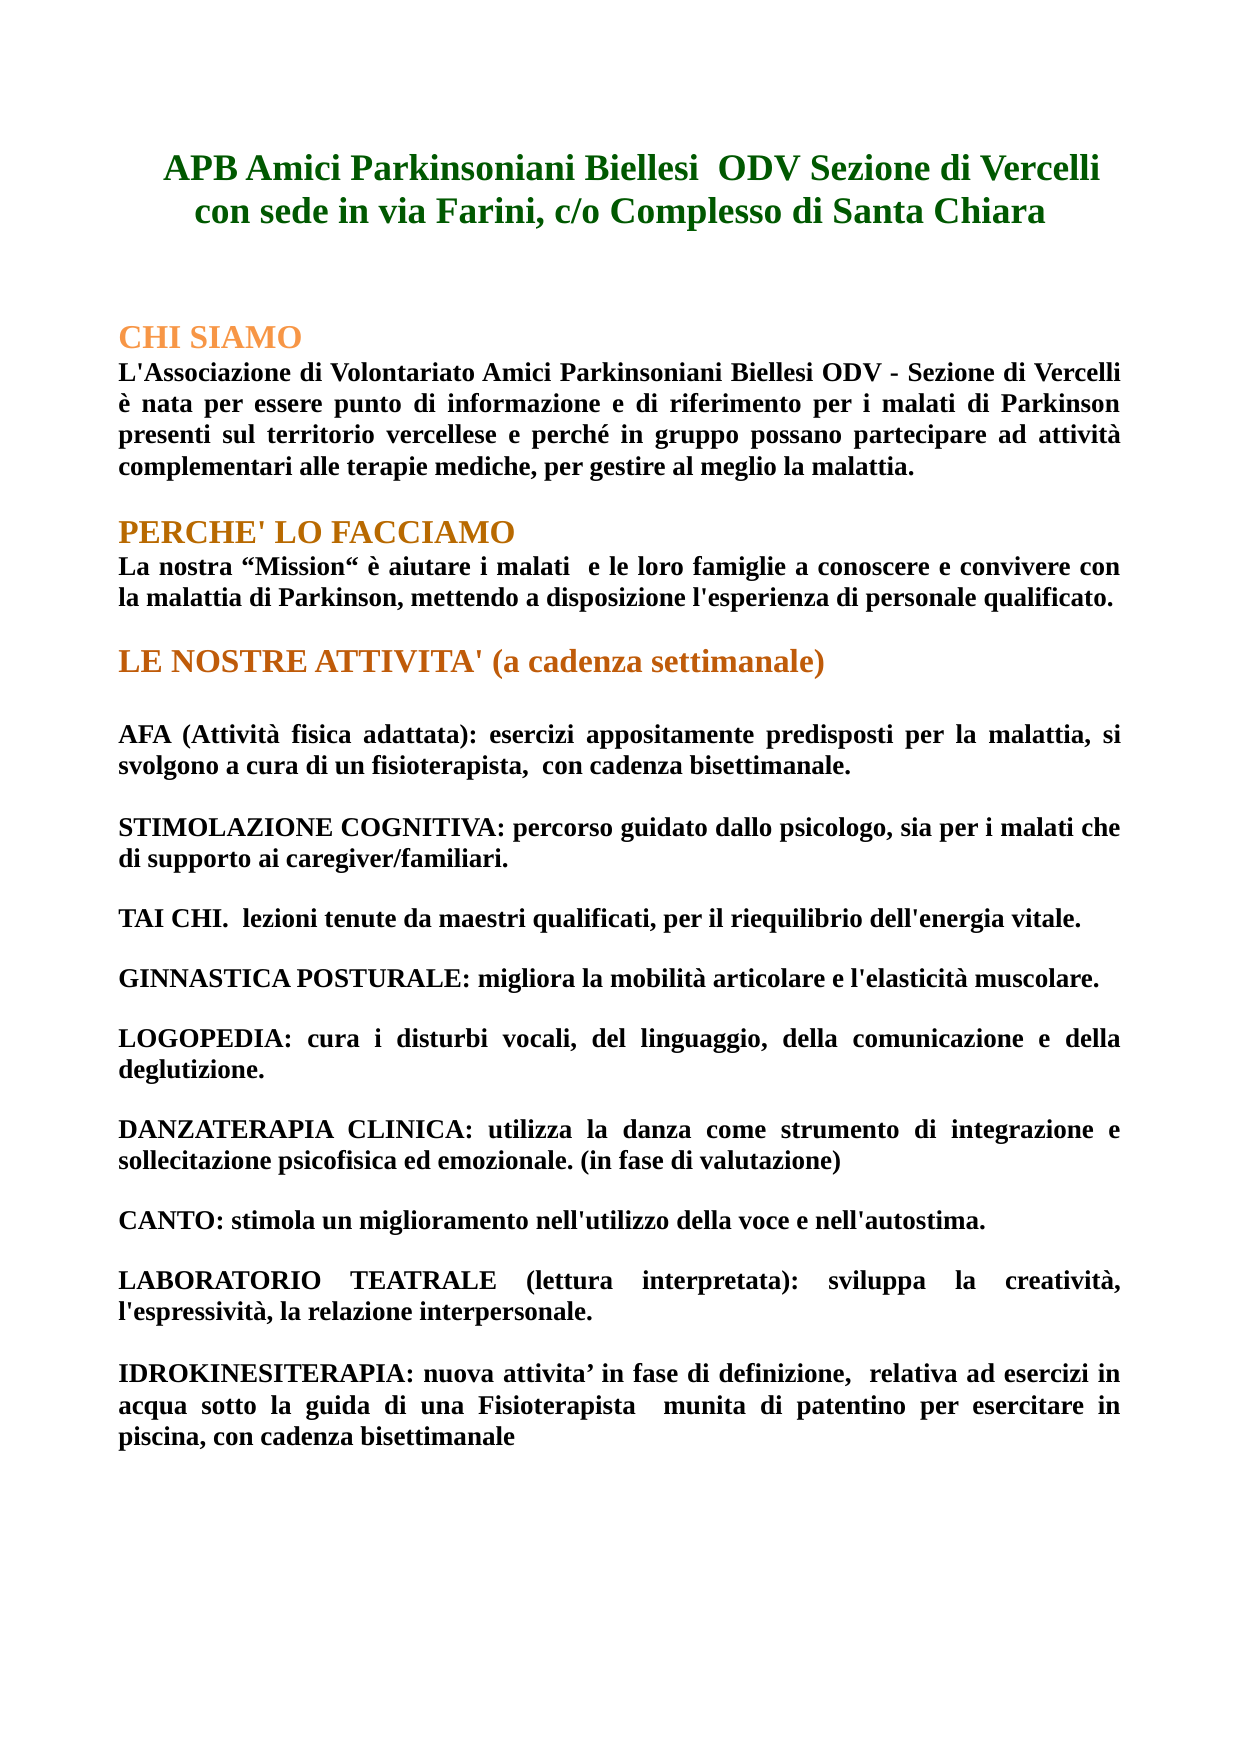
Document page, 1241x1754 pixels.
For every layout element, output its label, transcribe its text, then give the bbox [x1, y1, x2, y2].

text GINNASTICA POSTURALE: migliora la mobilità articolare e l'elasticità muscolare. [118, 962, 1122, 993]
text APB Amici Parkinsoniani Biellesi ODV Sezione di Vercelli [118, 145, 1122, 188]
text TAI CHI. lezioni tenute da maestri qualificati, per il riequilibrio dell'energia vitale. [118, 902, 1122, 933]
text DANZATERAPIA CLINICA: utilizza la danza come strumento di integrazione e sollecitazione psicofisica ed emozionale. (in fase di valutazione) [118, 1113, 1122, 1176]
text AFA (Attività fisica adattata): esercizi appositamente predisposti per la malattia, si svolgono a cura di un fisioterapista, con cadenza bisettimanale. [118, 718, 1122, 780]
text CANTO: stimola un miglioramento nell'utilizzo della voce e nell'autostima. [118, 1204, 1122, 1235]
text L'Associazione di Volontariato Amici Parkinsoniani Biellesi ODV - Sezione di Vercelli è nata per essere punto di informazione e di riferimento per i malati di Parkinson presenti sul territorio vercellese e perché in gruppo possano partecipare ad attività complementari alle terapie mediche, per gestire al meglio la malattia. [118, 356, 1122, 481]
text IDROKINESITERAPIA: nuova attivita’ in fase di definizione, relativa ad esercizi in acqua sotto la guida di una Fisioterapista munita di patentino per esercitare in piscina, con cadenza bisettimanale [118, 1358, 1122, 1451]
text La nostra “Mission“ è aiutare i malati e le loro famiglie a conoscere e convivere con la malattia di Parkinson, mettendo a disposizione l'esperienza di personale qualificato. [118, 550, 1122, 612]
text LOGOPEDIA: cura i disturbi vocali, del linguaggio, della comunicazione e della deglutizione. [118, 1022, 1122, 1084]
text LE NOSTRE ATTIVITA' (a cadenza settimanale) [118, 641, 1122, 679]
text CHI SIAMO [118, 318, 1122, 356]
text PERCHE' LO FACCIAMO [118, 512, 1122, 550]
text STIMOLAZIONE COGNITIVA: percorso guidato dallo psicologo, sia per i malati che di supporto ai caregiver/familiari. [118, 811, 1122, 874]
text LABORATORIO TEATRALE (lettura interpretata): sviluppa la creatività, l'espressività, la relazione interpersonale. [118, 1264, 1122, 1326]
text con sede in via Farini, c/o Complesso di Santa Chiara [118, 188, 1122, 232]
